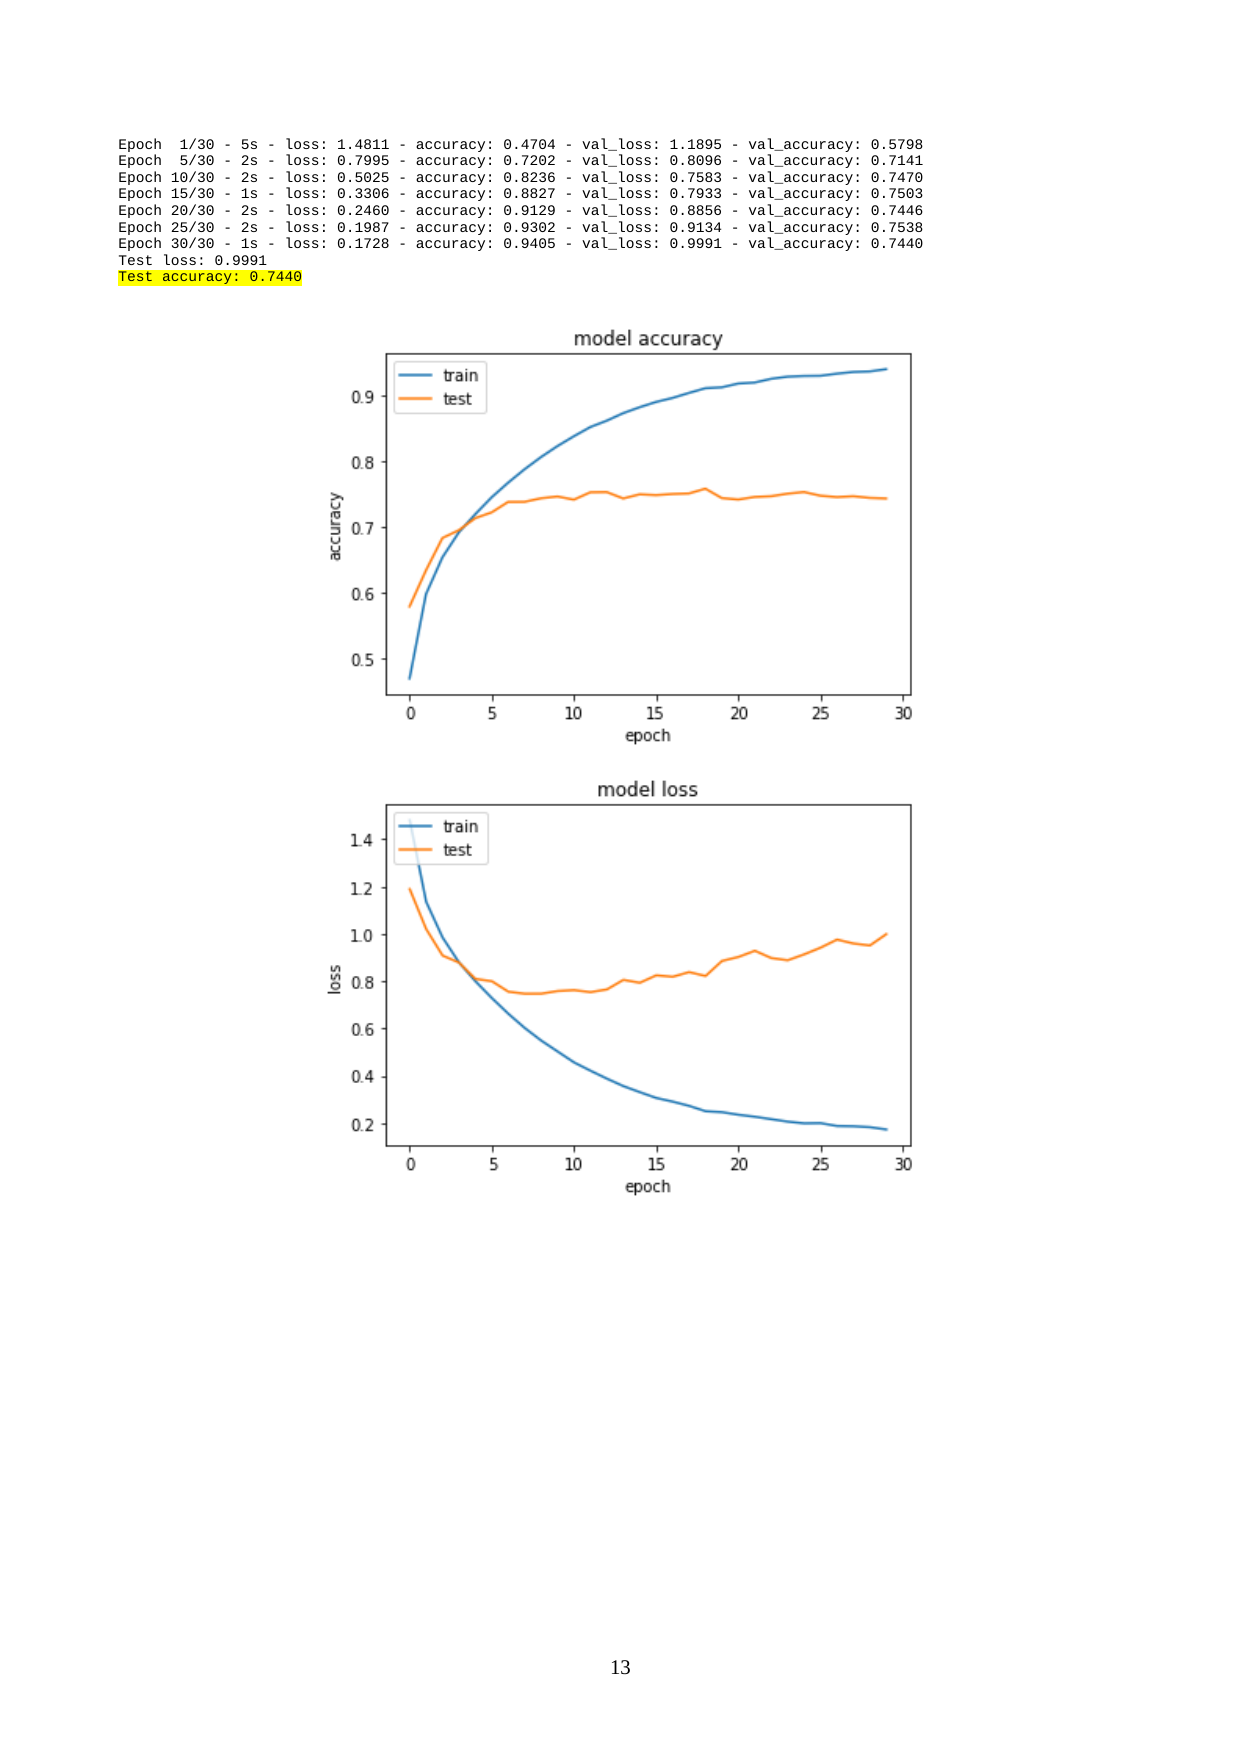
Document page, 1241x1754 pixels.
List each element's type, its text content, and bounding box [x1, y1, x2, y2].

picture [317, 770, 923, 1205]
text Epoch 20/30 - 2s - loss: 0.2460 - accuracy: 0.9129 - val_loss: 0.8856 - val_accuracy: 0.7446 [118, 203, 1122, 220]
text Epoch 1/30 - 5s - loss: 1.4811 - accuracy: 0.4704 - val_loss: 1.1895 - val_accuracy: 0.5798 [118, 137, 1122, 153]
text Test accuracy: 0.7440 [118, 269, 1122, 286]
text Epoch 5/30 - 2s - loss: 0.7995 - accuracy: 0.7202 - val_loss: 0.8096 - val_accuracy: 0.7141 [118, 153, 1122, 170]
picture [317, 319, 923, 754]
text Epoch 30/30 - 1s - loss: 0.1728 - accuracy: 0.9405 - val_loss: 0.9991 - val_accuracy: 0.7440 [118, 236, 1122, 253]
text Test loss: 0.9991 [118, 253, 1122, 269]
text Epoch 10/30 - 2s - loss: 0.5025 - accuracy: 0.8236 - val_loss: 0.7583 - val_accuracy: 0.7470 [118, 170, 1122, 187]
text Epoch 25/30 - 2s - loss: 0.1987 - accuracy: 0.9302 - val_loss: 0.9134 - val_accuracy: 0.7538 [118, 220, 1122, 236]
text Epoch 15/30 - 1s - loss: 0.3306 - accuracy: 0.8827 - val_loss: 0.7933 - val_accuracy: 0.7503 [118, 187, 1122, 203]
